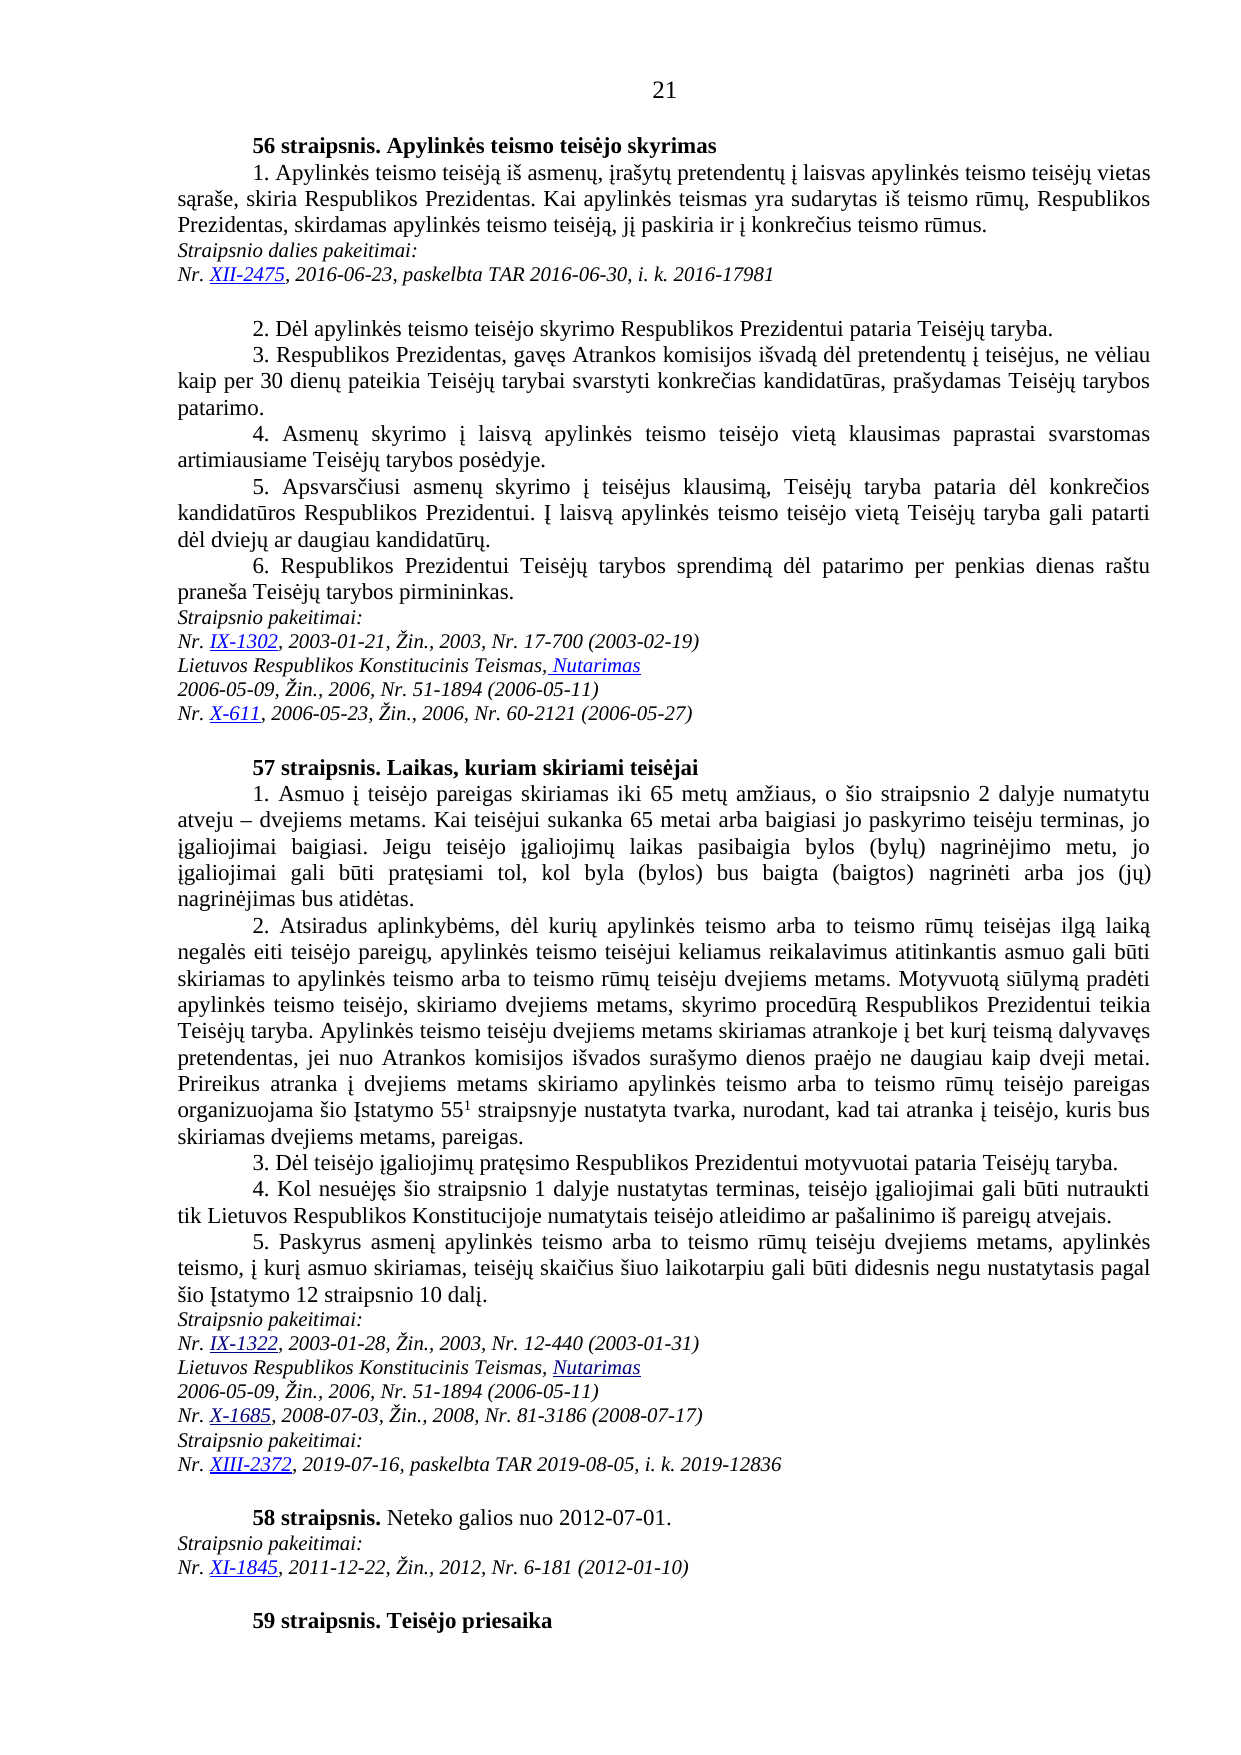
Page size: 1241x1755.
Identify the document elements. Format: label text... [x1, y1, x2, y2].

text 5. Apsvarsčiusi asmenų skyrimo į teisėjus klausimą, Teisėjų taryba pataria dėl konkrečios kandidatūros Respublikos Prezidentui. Į laisvą apylinkės teismo teisėjo vietą Teisėjų taryba gali patarti dėl dviejų ar daugiau kandidatūrų. [177, 473, 1152, 552]
text 2006-05-09, Žin., 2006, Nr. 51-1894 (2006-05-11) [177, 1379, 1152, 1403]
text 56 straipsnis. Apylinkės teismo teisėjo skyrimas [177, 132, 1152, 159]
text 6. Respublikos Prezidentui Teisėjų tarybos sprendimą dėl patarimo per penkias dienas raštu praneša Teisėjų tarybos pirmininkas. [177, 552, 1152, 605]
text 1. Apylinkės teismo teisėją iš asmenų, įrašytų pretendentų į laisvas apylinkės teismo teisėjų vietas sąraše, skiria Respublikos Prezidentas. Kai apylinkės teismas yra sudarytas iš teismo rūmų, Respublikos Prezidentas, skirdamas apylinkės teismo teisėją, jį paskiria ir į konkrečius teismo rūmus. [177, 159, 1152, 238]
text 3. Dėl teisėjo įgaliojimų pratęsimo Respublikos Prezidentui motyvuotai pataria Teisėjų taryba. [177, 1149, 1152, 1175]
text 2. Atsiradus aplinkybėms, dėl kurių apylinkės teismo arba to teismo rūmų teisėjas ilgą laiką negalės eiti teisėjo pareigų, apylinkės teismo teisėjui keliamus reikalavimus atitinkantis asmuo gali būti skiriamas to apylinkės teismo arba to teismo rūmų teisėju dvejiems metams. Motyvuotą siūlymą pradėti apylinkės teismo teisėjo, skiriamo dvejiems metams, skyrimo procedūrą Respublikos Prezidentui teikia Teisėjų taryba. Apylinkės teismo teisėju dvejiems metams skiriamas atrankoje į bet kurį teismą dalyvavęs pretendentas, jei nuo Atrankos komisijos išvados surašymo dienos praėjo ne daugiau kaip dveji metai. Prireikus atranka į dvejiems metams skiriamo apylinkės teismo arba to teismo rūmų teisėjo pareigas organizuojama šio Įstatymo 551 straipsnyje nustatyta tvarka, nurodant, kad tai atranka į teisėjo, kuris bus skiriamas dvejiems metams, pareigas. [177, 912, 1152, 1149]
text 2006-05-09, Žin., 2006, Nr. 51-1894 (2006-05-11) [177, 677, 1152, 701]
text Nr. X-611, 2006-05-23, Žin., 2006, Nr. 60-2121 (2006-05-27) [177, 701, 1152, 725]
text Lietuvos Respublikos Konstitucinis Teismas, Nutarimas [177, 1355, 1152, 1379]
text Straipsnio dalies pakeitimai: [177, 238, 1152, 262]
text 4. Kol nesuėjęs šio straipsnio 1 dalyje nustatytas terminas, teisėjo įgaliojimai gali būti nutraukti tik Lietuvos Respublikos Konstitucijoje numatytais teisėjo atleidimo ar pašalinimo iš pareigų atvejais. [177, 1175, 1152, 1228]
text Nr. IX-1322, 2003-01-28, Žin., 2003, Nr. 12-440 (2003-01-31) [177, 1331, 1152, 1355]
text Lietuvos Respublikos Konstitucinis Teismas, Nutarimas [177, 653, 1152, 677]
text Straipsnio pakeitimai: [177, 1531, 1152, 1555]
text Nr. XII-2475, 2016-06-23, paskelbta TAR 2016-06-30, i. k. 2016-17981 [177, 262, 1152, 286]
text Nr. IX-1302, 2003-01-21, Žin., 2003, Nr. 17-700 (2003-02-19) [177, 629, 1152, 653]
text Nr. XIII-2372, 2019-07-16, paskelbta TAR 2019-08-05, i. k. 2019-12836 [177, 1452, 1152, 1476]
text 58 straipsnis. Neteko galios nuo 2012-07-01. [177, 1504, 1152, 1531]
text 3. Respublikos Prezidentas, gavęs Atrankos komisijos išvadą dėl pretendentų į teisėjus, ne vėliau kaip per 30 dienų pateikia Teisėjų tarybai svarstyti konkrečias kandidatūras, prašydamas Teisėjų tarybos patarimo. [177, 341, 1152, 420]
text 59 straipsnis. Teisėjo priesaika [177, 1608, 1152, 1634]
text Nr. XI-1845, 2011-12-22, Žin., 2012, Nr. 6-181 (2012-01-10) [177, 1555, 1152, 1579]
text 1. Asmuo į teisėjo pareigas skiriamas iki 65 metų amžiaus, o šio straipsnio 2 dalyje numatytu atveju – dvejiems metams. Kai teisėjui sukanka 65 metai arba baigiasi jo paskyrimo teisėju terminas, jo įgaliojimai baigiasi. Jeigu teisėjo įgaliojimų laikas pasibaigia bylos (bylų) nagrinėjimo metu, jo įgaliojimai gali būti pratęsiami tol, kol byla (bylos) bus baigta (baigtos) nagrinėti arba jos (jų) nagrinėjimas bus atidėtas. [177, 780, 1152, 912]
text Straipsnio pakeitimai: [177, 605, 1152, 629]
text 57 straipsnis. Laikas, kuriam skiriami teisėjai [177, 754, 1152, 780]
text 4. Asmenų skyrimo į laisvą apylinkės teismo teisėjo vietą klausimas paprastai svarstomas artimiausiame Teisėjų tarybos posėdyje. [177, 420, 1152, 473]
text 5. Paskyrus asmenį apylinkės teismo arba to teismo rūmų teisėju dvejiems metams, apylinkės teismo, į kurį asmuo skiriamas, teisėjų skaičius šiuo laikotarpiu gali būti didesnis negu nustatytasis pagal šio Įstatymo 12 straipsnio 10 dalį. [177, 1228, 1152, 1307]
text Straipsnio pakeitimai: [177, 1307, 1152, 1331]
text 2. Dėl apylinkės teismo teisėjo skyrimo Respublikos Prezidentui pataria Teisėjų taryba. [177, 315, 1152, 341]
text Straipsnio pakeitimai: [177, 1427, 1152, 1452]
text Nr. X-1685, 2008-07-03, Žin., 2008, Nr. 81-3186 (2008-07-17) [177, 1403, 1152, 1427]
